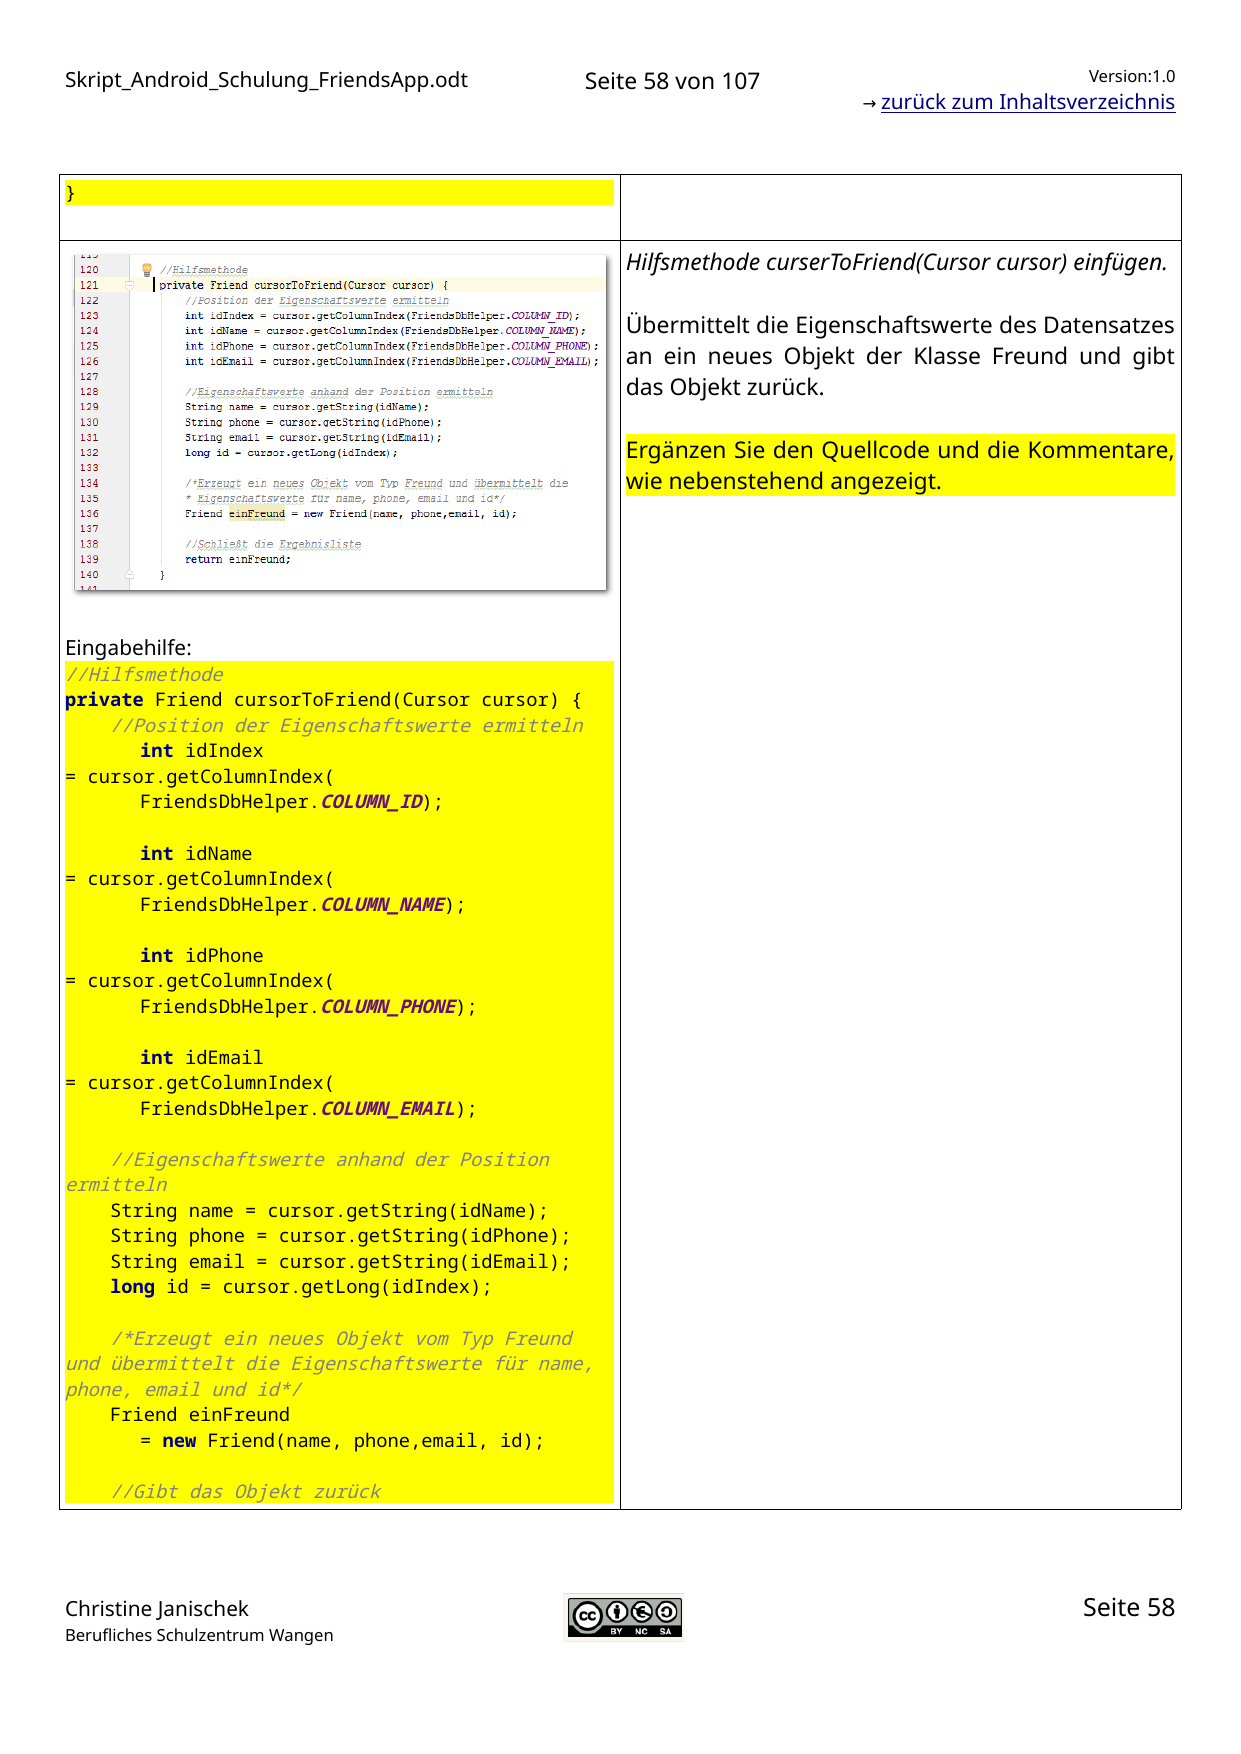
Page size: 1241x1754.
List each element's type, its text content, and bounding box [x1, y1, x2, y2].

table_cell Hilfsmethode curserToFriend(Cursor cursor) einfügen. Übermittelt die Eigenschaftswerte des Datensatzes an ein neues Objekt der Klasse Freund und gibt das Objekt zurück. Ergänzen Sie den Quellcode und die Kommentare, wie nebenstehend angezeigt. [621, 241, 1181, 1509]
table_cell Eingabehilfe: //Hilfsmethode private Friend cursorToFriend(Cursor cursor) { //Position der Eigenschaftswerte ermitteln int idIndex = cursor.getColumnIndex( FriendsDbHelper.COLUMN_ID); int idName = cursor.getColumnIndex( FriendsDbHelper.COLUMN_NAME); int idPhone = cursor.getColumnIndex( FriendsDbHelper.COLUMN_PHONE); int idEmail = cursor.getColumnIndex( FriendsDbHelper.COLUMN_EMAIL); //Eigenschaftswerte anhand der Position ermitteln String name = cursor.getString(idName); String phone = cursor.getString(idPhone); String email = cursor.getString(idEmail); long id = cursor.getLong(idIndex); /*Erzeugt ein neues Objekt vom Typ Freund und übermittelt die Eigenschaftswerte für name, phone, email und id*/ Friend einFreund = new Friend(name, phone,email, id); //Gibt das Objekt zurück [60, 241, 620, 1509]
table_cell } [60, 175, 620, 240]
table_cell [621, 175, 1181, 240]
picture [64, 246, 615, 599]
picture [563, 1592, 685, 1642]
